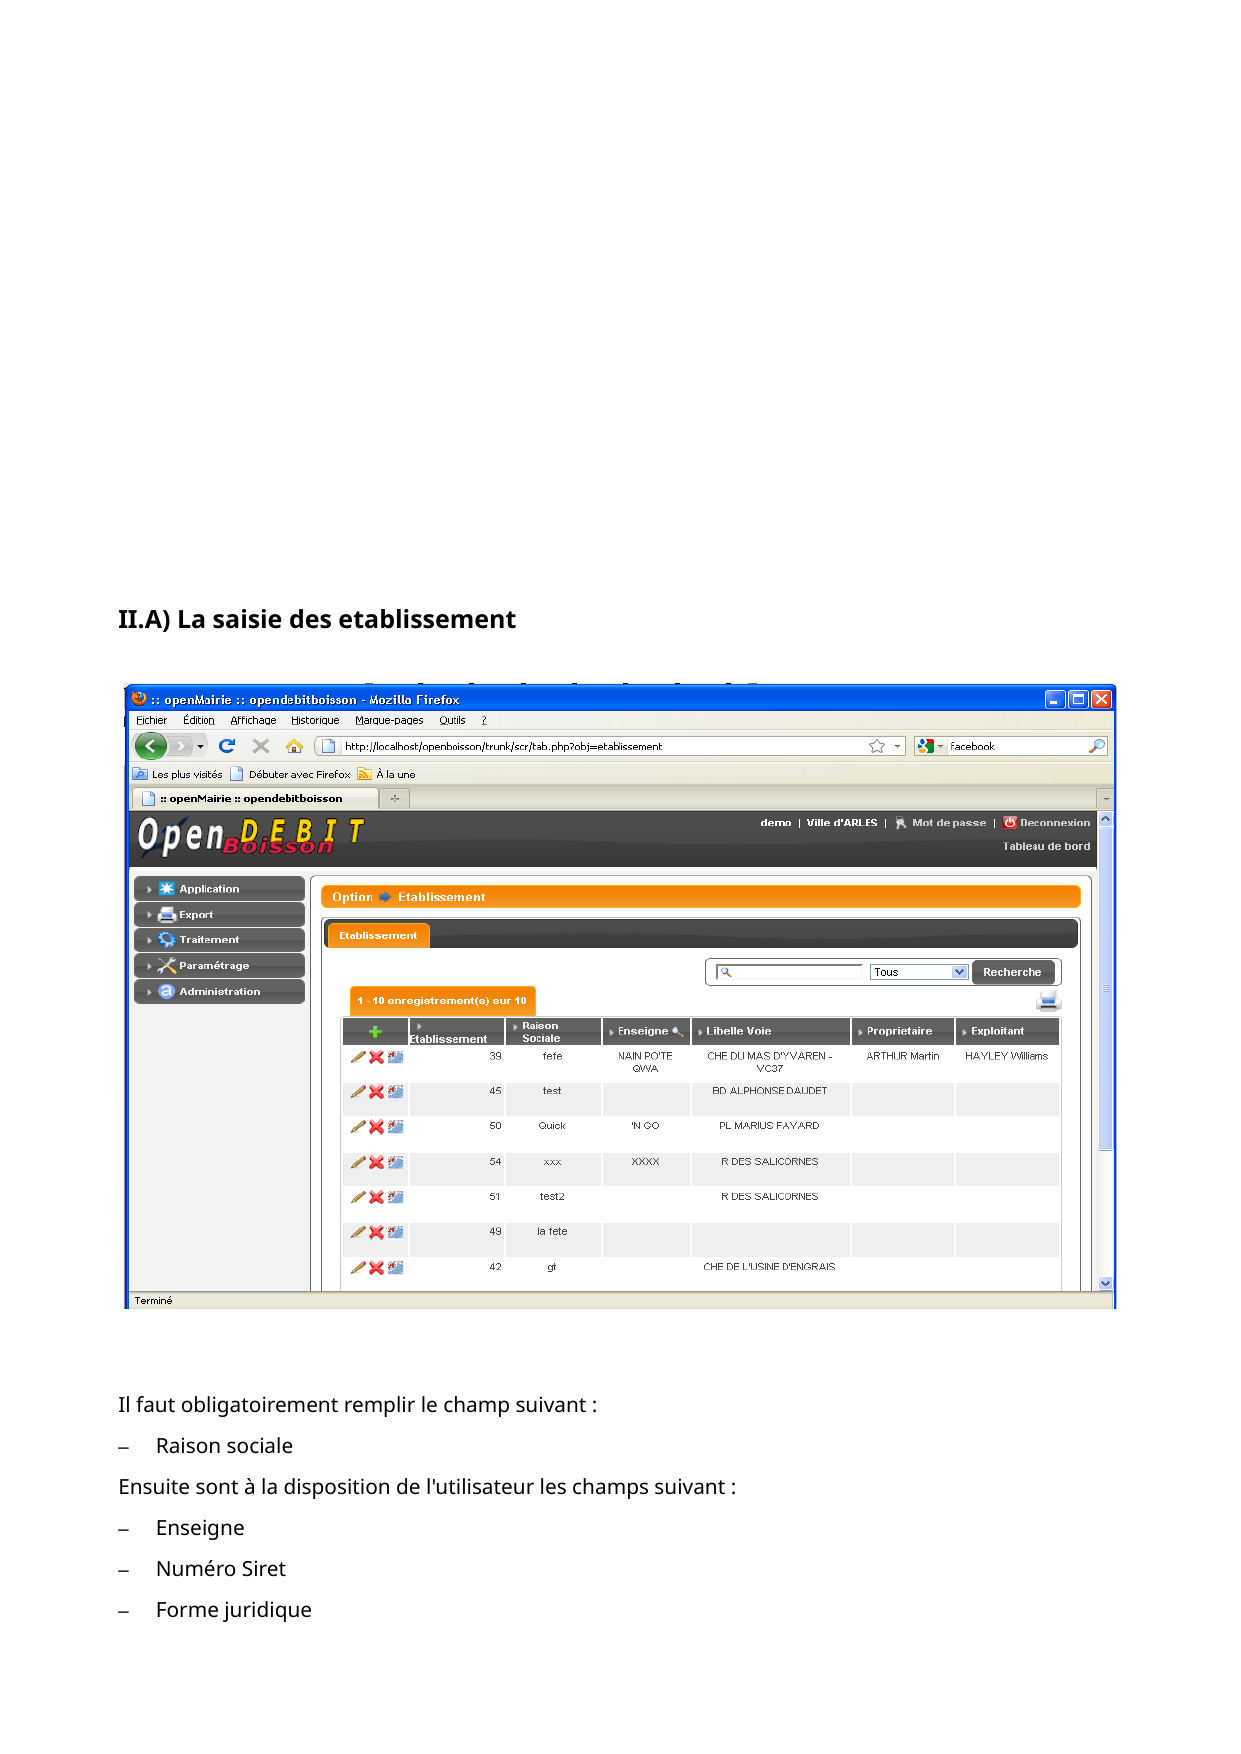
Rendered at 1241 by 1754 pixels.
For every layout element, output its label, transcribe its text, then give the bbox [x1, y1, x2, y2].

text II.A) La saisie des etablissement [118, 602, 1122, 636]
list Enseigne [118, 1513, 1122, 1542]
list Forme juridique [118, 1595, 1122, 1623]
text Il faut obligatoirement remplir le champ suivant : [118, 1390, 1122, 1419]
text Ensuite sont à la disposition de l'utilisateur les champs suivant : [118, 1472, 1122, 1501]
list Numéro Siret [118, 1554, 1122, 1582]
list Raison sociale [118, 1431, 1122, 1460]
